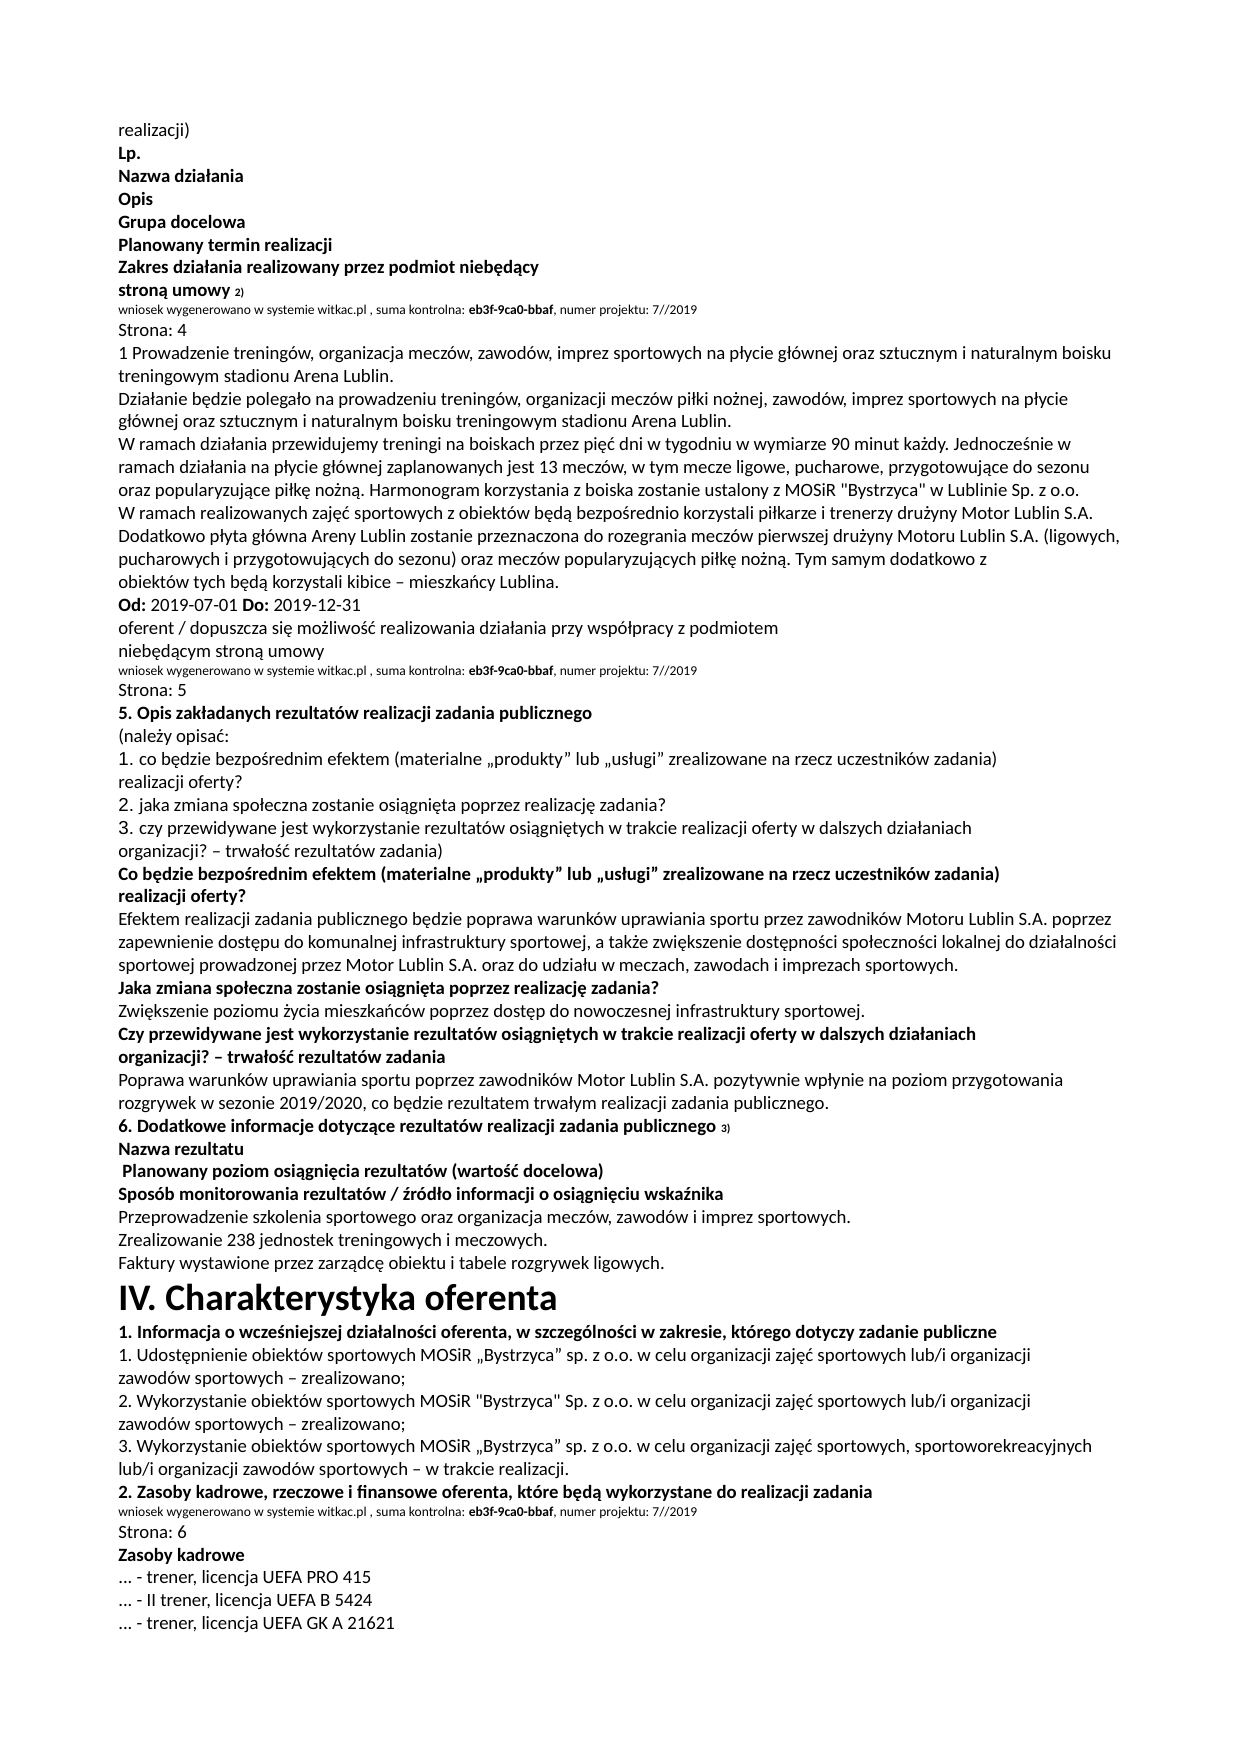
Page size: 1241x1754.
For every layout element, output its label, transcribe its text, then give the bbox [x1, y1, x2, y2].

text Od: 2019-07-01 Do: 2019-12-31 [118, 593, 1122, 616]
text Zrealizowanie 238 jednostek treningowych i meczowych. [118, 1228, 1122, 1251]
text Nazwa działania [118, 164, 1122, 187]
text Zasoby kadrowe [118, 1543, 1122, 1566]
text 3. czy przewidywane jest wykorzystanie rezultatów osiągniętych w trakcie realizacji oferty w dalszych działaniach [118, 816, 1122, 839]
text niebędącym stroną umowy [118, 639, 1122, 662]
text Przeprowadzenie szkolenia sportowego oraz organizacja meczów, zawodów i imprez sportowych. [118, 1205, 1122, 1228]
text 1. Udostępnienie obiektów sportowych MOSiR „Bystrzyca” sp. z o.o. w celu organizacji zajęć sportowych lub/i organizacji [118, 1343, 1122, 1366]
text Sposób monitorowania rezultatów / źródło informacji o osiągnięciu wskaźnika [118, 1182, 1122, 1205]
text 1. co będzie bezpośrednim efektem (materialne „produkty” lub „usługi” zrealizowane na rzecz uczestników zadania) [118, 747, 1122, 770]
text Planowany termin realizacji [118, 233, 1122, 256]
text lub/i organizacji zawodów sportowych – w trakcie realizacji. [118, 1457, 1122, 1480]
text zawodów sportowych – zrealizowano; [118, 1412, 1122, 1434]
text Czy przewidywane jest wykorzystanie rezultatów osiągniętych w trakcie realizacji oferty w dalszych działaniach [118, 1022, 1122, 1045]
text wniosek wygenerowano w systemie witkac.pl , suma kontrolna: eb3f-9ca0-bbaf, numer projektu: 7//2019 [118, 301, 1122, 318]
text Grupa docelowa [118, 210, 1122, 233]
text 5. Opis zakładanych rezultatów realizacji zadania publicznego [118, 701, 1122, 724]
text Zwiększenie poziomu życia mieszkańców poprzez dostęp do nowoczesnej infrastruktury sportowej. [118, 999, 1122, 1022]
text realizacji oferty? [118, 884, 1122, 907]
text Poprawa warunków uprawiania sportu poprzez zawodników Motor Lublin S.A. pozytywnie wpłynie na poziom przygotowania rozgrywek w sezonie 2019/2020, co będzie rezultatem trwałym realizacji zadania publicznego. [118, 1068, 1122, 1114]
text realizacji) [118, 118, 1122, 141]
text wniosek wygenerowano w systemie witkac.pl , suma kontrolna: eb3f-9ca0-bbaf, numer projektu: 7//2019 [118, 662, 1122, 678]
text 2. Zasoby kadrowe, rzeczowe i finansowe oferenta, które będą wykorzystane do realizacji zadania [118, 1480, 1122, 1503]
text oferent / dopuszcza się możliwość realizowania działania przy współpracy z podmiotem [118, 616, 1122, 639]
text ... - II trener, licencja UEFA B 5424 [118, 1589, 1122, 1612]
text 1 Prowadzenie treningów, organizacja meczów, zawodów, imprez sportowych na płycie głównej oraz sztucznym i naturalnym boisku treningowym stadionu Arena Lublin. [118, 341, 1122, 387]
text IV. Charakterystyka oferenta [118, 1274, 1122, 1320]
text 2. jaka zmiana społeczna zostanie osiągnięta poprzez realizację zadania? [118, 793, 1122, 816]
text Strona: 4 [118, 318, 1122, 341]
text Działanie będzie polegało na prowadzeniu treningów, organizacji meczów piłki nożnej, zawodów, imprez sportowych na płycie głównej oraz sztucznym i naturalnym boisku treningowym stadionu Arena Lublin. [118, 387, 1122, 433]
text ... - trener, licencja UEFA GK A 21621 [118, 1612, 1122, 1634]
text organizacji? – trwałość rezultatów zadania) [118, 839, 1122, 862]
text realizacji oferty? [118, 770, 1122, 793]
text wniosek wygenerowano w systemie witkac.pl , suma kontrolna: eb3f-9ca0-bbaf, numer projektu: 7//2019 [118, 1503, 1122, 1520]
text stroną umowy 2) [118, 278, 1122, 301]
text 1. Informacja o wcześniejszej działalności oferenta, w szczególności w zakresie, którego dotyczy zadanie publiczne [118, 1320, 1122, 1343]
text W ramach działania przewidujemy treningi na boiskach przez pięć dni w tygodniu w wymiarze 90 minut każdy. Jednocześnie w ramach działania na płycie głównej zaplanowanych jest 13 meczów, w tym mecze ligowe, pucharowe, przygotowujące do sezonu oraz popularyzujące piłkę nożną. Harmonogram korzystania z boiska zostanie ustalony z MOSiR "Bystrzyca" w Lublinie Sp. z o.o. [118, 433, 1122, 501]
text Jaka zmiana społeczna zostanie osiągnięta poprzez realizację zadania? [118, 976, 1122, 999]
text Strona: 6 [118, 1520, 1122, 1543]
text 6. Dodatkowe informacje dotyczące rezultatów realizacji zadania publicznego 3) [118, 1114, 1122, 1137]
text Zakres działania realizowany przez podmiot niebędący [118, 256, 1122, 278]
text organizacji? – trwałość rezultatów zadania [118, 1045, 1122, 1068]
text Dodatkowo płyta główna Areny Lublin zostanie przeznaczona do rozegrania meczów pierwszej drużyny Motoru Lublin S.A. (ligowych, pucharowych i przygotowujących do sezonu) oraz meczów popularyzujących piłkę nożną. Tym samym dodatkowo z [118, 524, 1122, 570]
text W ramach realizowanych zajęć sportowych z obiektów będą bezpośrednio korzystali piłkarze i trenerzy drużyny Motor Lublin S.A. [118, 501, 1122, 524]
text Opis [118, 187, 1122, 210]
text ... - trener, licencja UEFA PRO 415 [118, 1566, 1122, 1589]
text Lp. [118, 141, 1122, 164]
text obiektów tych będą korzystali kibice – mieszkańcy Lublina. [118, 570, 1122, 593]
text 2. Wykorzystanie obiektów sportowych MOSiR "Bystrzyca" Sp. z o.o. w celu organizacji zajęć sportowych lub/i organizacji [118, 1389, 1122, 1412]
text zawodów sportowych – zrealizowano; [118, 1366, 1122, 1389]
text 3. Wykorzystanie obiektów sportowych MOSiR „Bystrzyca” sp. z o.o. w celu organizacji zajęć sportowych, sportoworekreacyjnych [118, 1434, 1122, 1457]
text Co będzie bezpośrednim efektem (materialne „produkty” lub „usługi” zrealizowane na rzecz uczestników zadania) [118, 862, 1122, 884]
text Efektem realizacji zadania publicznego będzie poprawa warunków uprawiania sportu przez zawodników Motoru Lublin S.A. poprzez zapewnienie dostępu do komunalnej infrastruktury sportowej, a także zwiększenie dostępności społeczności lokalnej do działalności sportowej prowadzonej przez Motor Lublin S.A. oraz do udziału w meczach, zawodach i imprezach sportowych. [118, 907, 1122, 976]
text Faktury wystawione przez zarządcę obiektu i tabele rozgrywek ligowych. [118, 1251, 1122, 1274]
text Strona: 5 [118, 678, 1122, 701]
text (należy opisać: [118, 724, 1122, 747]
text Nazwa rezultatu [118, 1137, 1122, 1159]
text Planowany poziom osiągnięcia rezultatów (wartość docelowa) [118, 1159, 1122, 1182]
